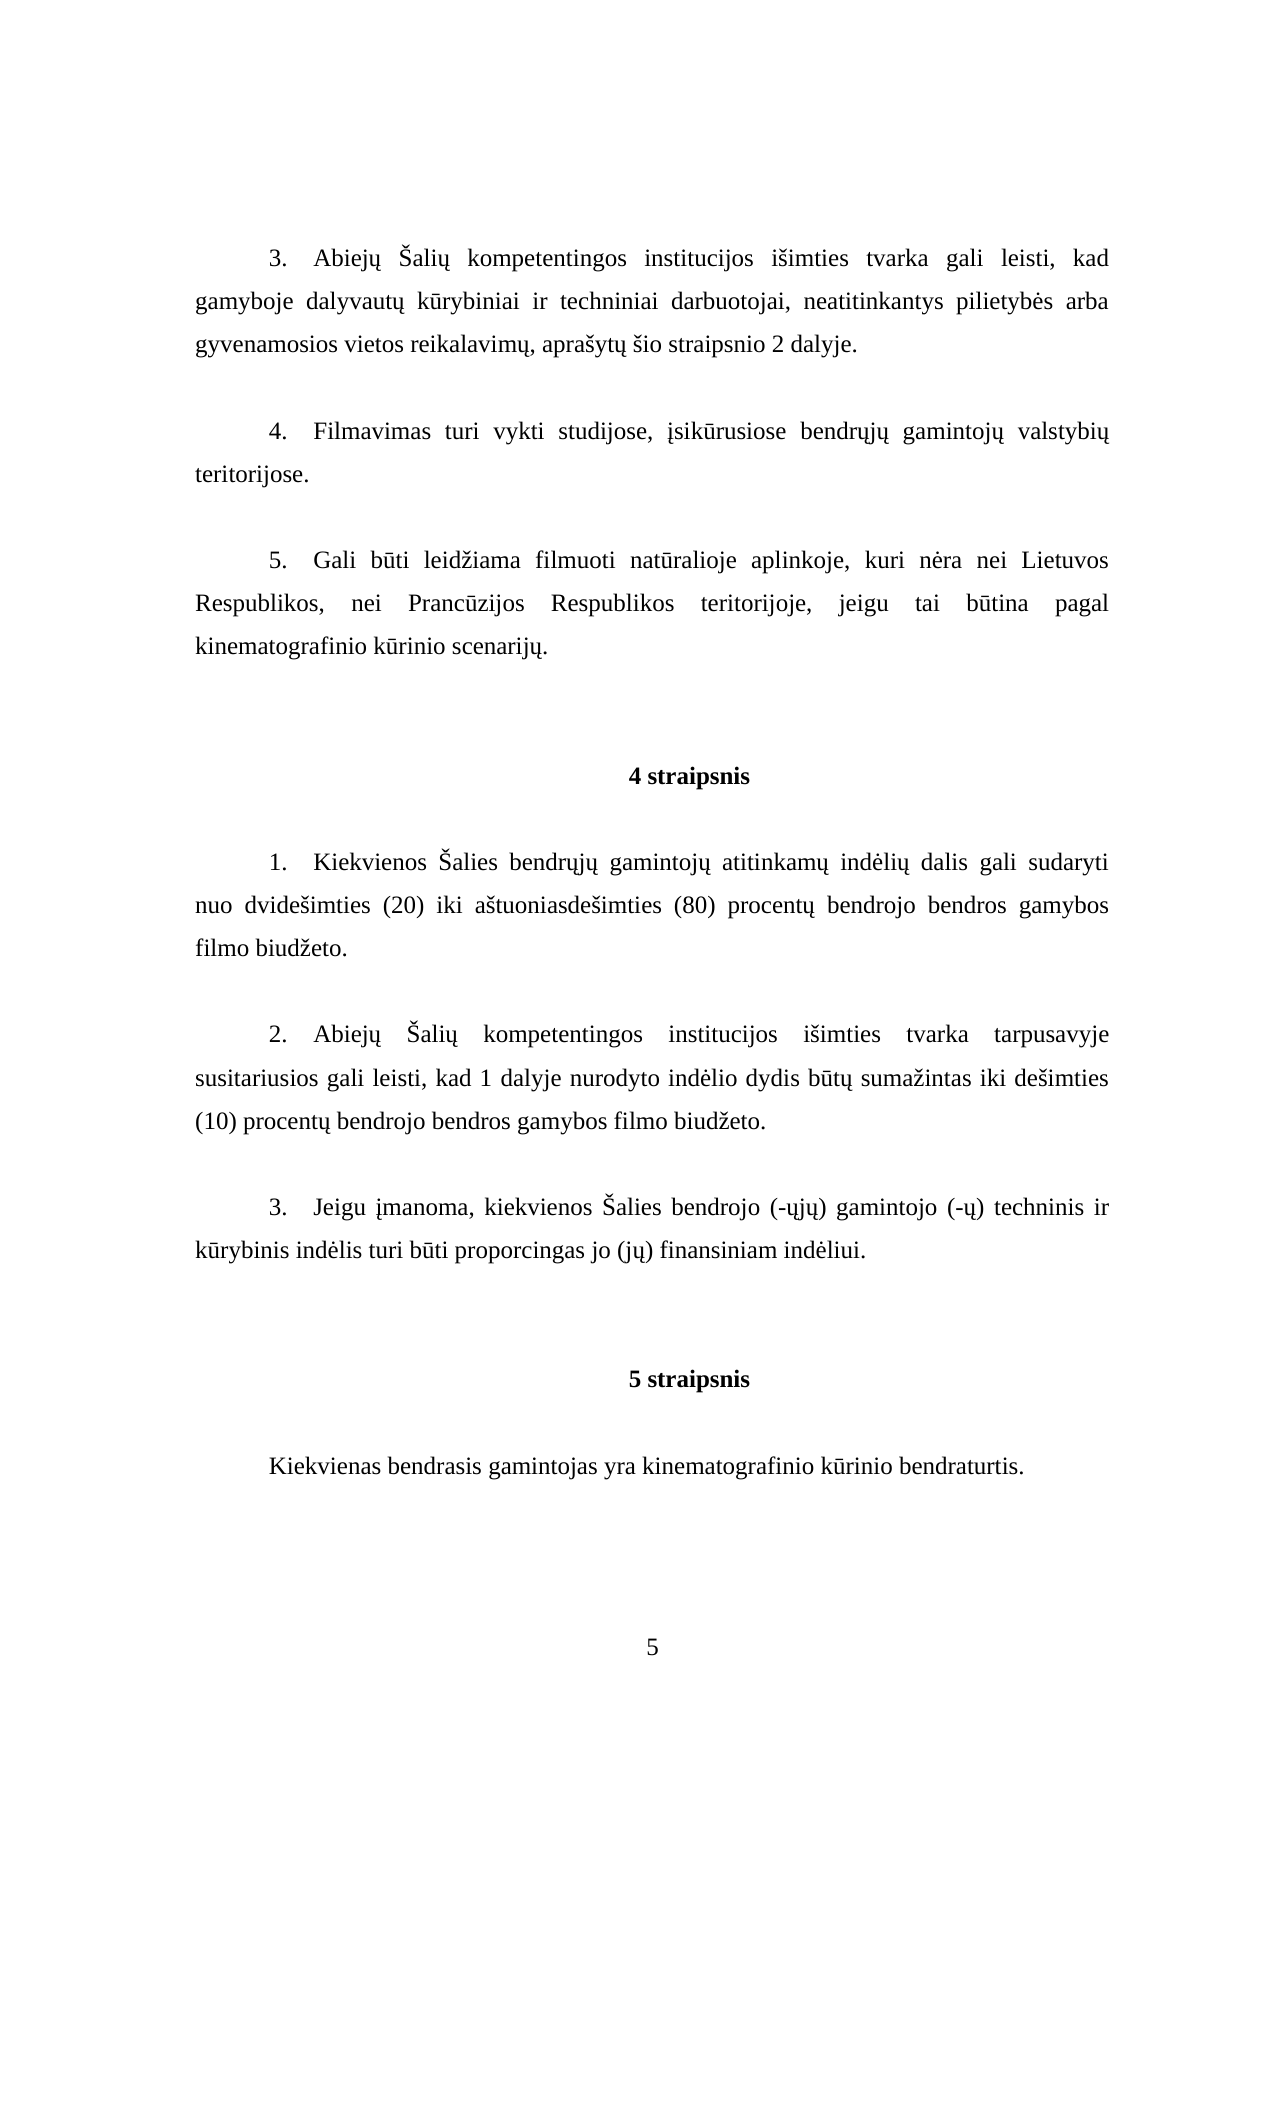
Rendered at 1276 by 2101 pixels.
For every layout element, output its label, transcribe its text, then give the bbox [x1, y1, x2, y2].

text 5 straipsnis [195, 1364, 1110, 1393]
text 2. Abiejų Šalių kompetentingos institucijos išimties tvarka tarpusavyje susitariusios gali leisti, kad 1 dalyje nurodyto indėlio dydis būtų sumažintas iki dešimties (10) procentų bendrojo bendros gamybos filmo biudžeto. [195, 1019, 1110, 1134]
text Kiekvienas bendrasis gamintojas yra kinematografinio kūrinio bendraturtis. [195, 1451, 1110, 1479]
text 1. Kiekvienos Šalies bendrųjų gamintojų atitinkamų indėlių dalis gali sudaryti nuo dvidešimties (20) iki aštuoniasdešimties (80) procentų bendrojo bendros gamybos filmo biudžeto. [195, 847, 1110, 962]
text 4. Filmavimas turi vykti studijose, įsikūrusiose bendrųjų gamintojų valstybių teritorijose. [195, 416, 1110, 488]
text 5. Gali būti leidžiama filmuoti natūralioje aplinkoje, kuri nėra nei Lietuvos Respublikos, nei Prancūzijos Respublikos teritorijoje, jeigu tai būtina pagal kinematografinio kūrinio scenarijų. [195, 545, 1110, 660]
text 3. Jeigu įmanoma, kiekvienos Šalies bendrojo (-ųjų) gamintojo (-ų) techninis ir kūrybinis indėlis turi būti proporcingas jo (jų) finansiniam indėliui. [195, 1192, 1110, 1264]
text 3. Abiejų Šalių kompetentingos institucijos išimties tvarka gali leisti, kad gamyboje dalyvautų kūrybiniai ir techniniai darbuotojai, neatitinkantys pilietybės arba gyvenamosios vietos reikalavimų, aprašytų šio straipsnio 2 dalyje. [195, 243, 1110, 358]
text 4 straipsnis [195, 761, 1110, 789]
